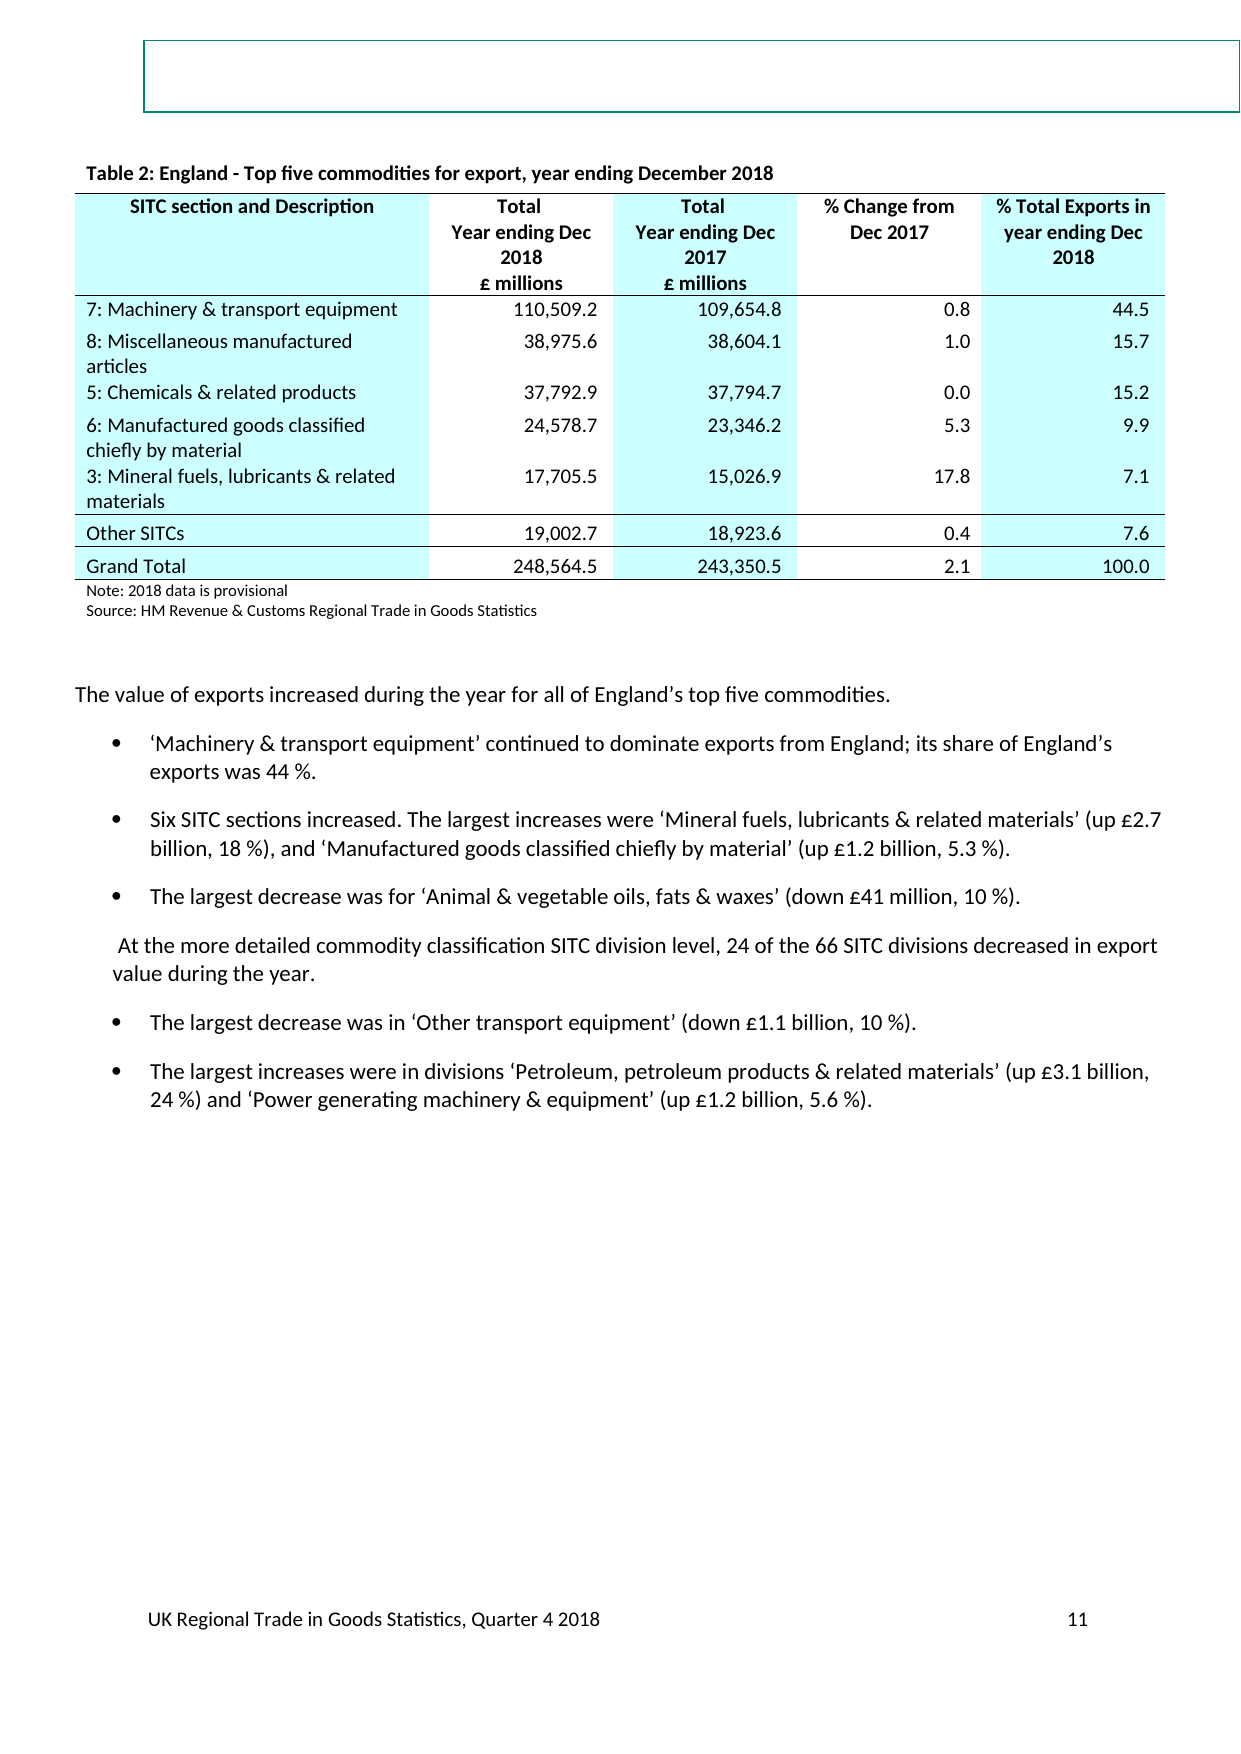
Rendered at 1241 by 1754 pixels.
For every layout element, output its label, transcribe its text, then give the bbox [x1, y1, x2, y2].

table_cell Other SITCs [75, 515, 429, 546]
table_cell 37,792.9 [429, 379, 613, 412]
text The value of exports increased during the year for all of England’s top five commodities. [75, 680, 1165, 708]
table_cell 38,975.6 [429, 328, 613, 379]
table_cell 110,509.2 [429, 296, 613, 328]
table_cell 23,346.2 [613, 412, 797, 463]
list The largest increases were in divisions ‘Petroleum, petroleum products & related materials’ (up £3.1 billion, 24 %) and ‘Power generating machinery & equipment’ (up £1.2 billion, 5.6 %). [112, 1057, 1165, 1113]
table_cell 0.0 [797, 379, 981, 412]
list ‘Machinery & transport equipment’ continued to dominate exports from England; its share of England’s exports was 44 %. [112, 729, 1165, 785]
table_cell 9.9 [981, 412, 1165, 463]
table_cell Total Year ending Dec 2018 £ millions [429, 194, 613, 295]
table_header [75, 119, 1165, 160]
table_cell SITC section and Description [75, 194, 429, 295]
table_cell % Change from Dec 2017 [797, 194, 981, 295]
table_cell % Total Exports in year ending Dec 2018 [981, 194, 1165, 295]
table_cell 6: Manufactured goods classified chiefly by material [75, 412, 429, 463]
table_cell Note: 2018 data is provisional Source: HM Revenue & Customs Regional Trade in Goods Statistics [75, 580, 1165, 621]
text At the more detailed commodity classification SITC division level, 24 of the 66 SITC divisions decreased in export value during the year. [112, 931, 1165, 987]
table_cell 17,705.5 [429, 463, 613, 514]
list The largest decrease was in ‘Other transport equipment’ (down £1.1 billion, 10 %). [112, 1008, 1165, 1036]
table_cell 15,026.9 [613, 463, 797, 514]
table_cell 24,578.7 [429, 412, 613, 463]
table_cell 1.0 [797, 328, 981, 379]
table_cell Grand Total [75, 547, 429, 579]
table_cell 8: Miscellaneous manufactured articles [75, 328, 429, 379]
table_cell 100.0 [981, 547, 1165, 579]
list The largest decrease was for ‘Animal & vegetable oils, fats & waxes’ (down £41 million, 10 %). [112, 882, 1165, 911]
table_cell 0.8 [797, 296, 981, 328]
table_cell 37,794.7 [613, 379, 797, 412]
table_cell 5.3 [797, 412, 981, 463]
table_cell 44.5 [981, 296, 1165, 328]
table_cell Table 2: England - Top five commodities for export, year ending December 2018 [75, 160, 1165, 192]
table_cell 7.1 [981, 463, 1165, 514]
table_cell 109,654.8 [613, 296, 797, 328]
table_cell 0.4 [797, 515, 981, 546]
table_cell 5: Chemicals & related products [75, 379, 429, 412]
table_cell 15.2 [981, 379, 1165, 412]
table_cell 17.8 [797, 463, 981, 514]
table_cell 2.1 [797, 547, 981, 579]
table_cell 38,604.1 [613, 328, 797, 379]
table_cell 7.6 [981, 515, 1165, 546]
table_cell 19,002.7 [429, 515, 613, 546]
table_cell 15.7 [981, 328, 1165, 379]
table_cell 7: Machinery & transport equipment [75, 296, 429, 328]
table_cell 243,350.5 [613, 547, 797, 579]
table_cell Total Year ending Dec 2017 £ millions [613, 194, 797, 295]
table_cell 18,923.6 [613, 515, 797, 546]
table_cell 3: Mineral fuels, lubricants & related materials [75, 463, 429, 514]
table_cell 248,564.5 [429, 547, 613, 579]
text Exports from England - Commodity analysis [159, 53, 1223, 99]
list Six SITC sections increased. The largest increases were ‘Mineral fuels, lubricants & related materials’ (up £2.7 billion, 18 %), and ‘Manufactured goods classified chiefly by material’ (up £1.2 billion, 5.3 %). [112, 806, 1165, 862]
